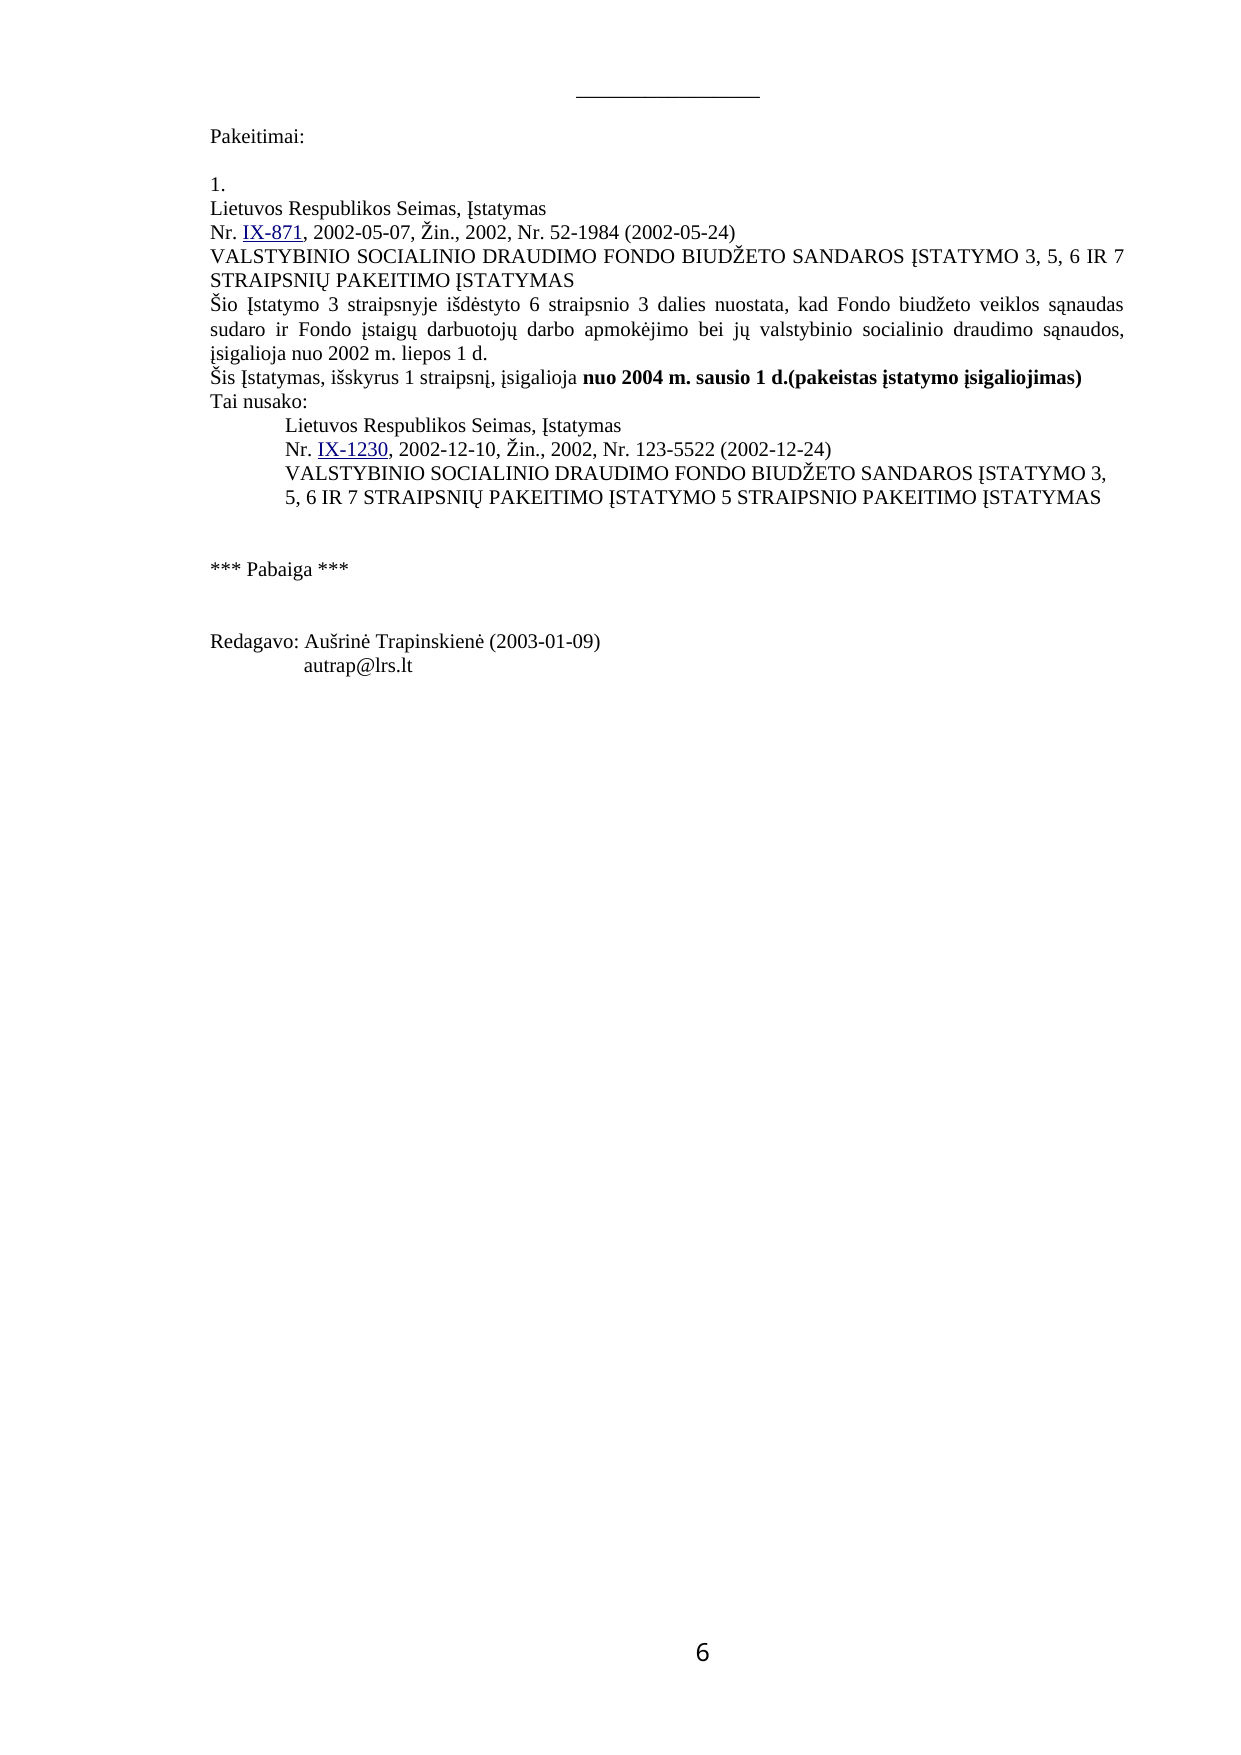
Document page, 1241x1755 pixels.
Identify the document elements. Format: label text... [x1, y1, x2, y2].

text Tai nusako: [210, 389, 1126, 413]
text VALSTYBINIO SOCIALINIO DRAUDIMO FONDO BIUDŽETO SANDAROS ĮSTATYMO 3, 5, 6 IR 7 STRAIPSNIŲ PAKEITIMO ĮSTATYMAS [210, 244, 1126, 292]
text Redagavo: Aušrinė Trapinskienė (2003-01-09) [210, 629, 1126, 653]
text Nr. IX-1230, 2002-12-10, Žin., 2002, Nr. 123-5522 (2002-12-24) [210, 437, 1126, 461]
text autrap@lrs.lt [210, 653, 1126, 677]
text Lietuvos Respublikos Seimas, Įstatymas [210, 196, 1126, 220]
text Nr. IX-871, 2002-05-07, Žin., 2002, Nr. 52-1984 (2002-05-24) [210, 220, 1126, 244]
text Šio Įstatymo 3 straipsnyje išdėstyto 6 straipsnio 3 dalies nuostata, kad Fondo biudžeto veiklos sąnaudas sudaro ir Fondo įstaigų darbuotojų darbo apmokėjimo bei jų valstybinio socialinio draudimo sąnaudos, įsigalioja nuo 2002 m. liepos 1 d. [210, 292, 1126, 364]
text Šis Įstatymas, išskyrus 1 straipsnį, įsigalioja nuo 2004 m. sausio 1 d.(pakeistas įstatymo įsigaliojimas) [210, 364, 1126, 389]
text Pakeitimai: [210, 124, 1126, 148]
text Lietuvos Respublikos Seimas, Įstatymas [210, 413, 1126, 437]
text *** Pabaiga *** [210, 557, 1126, 581]
text VALSTYBINIO SOCIALINIO DRAUDIMO FONDO BIUDŽETO SANDAROS ĮSTATYMO 3, 5, 6 IR 7 STRAIPSNIŲ PAKEITIMO ĮSTATYMO 5 STRAIPSNIO PAKEITIMO ĮSTATYMAS [285, 461, 1126, 509]
text 1. [210, 172, 1126, 196]
text ________________ [210, 73, 1126, 100]
